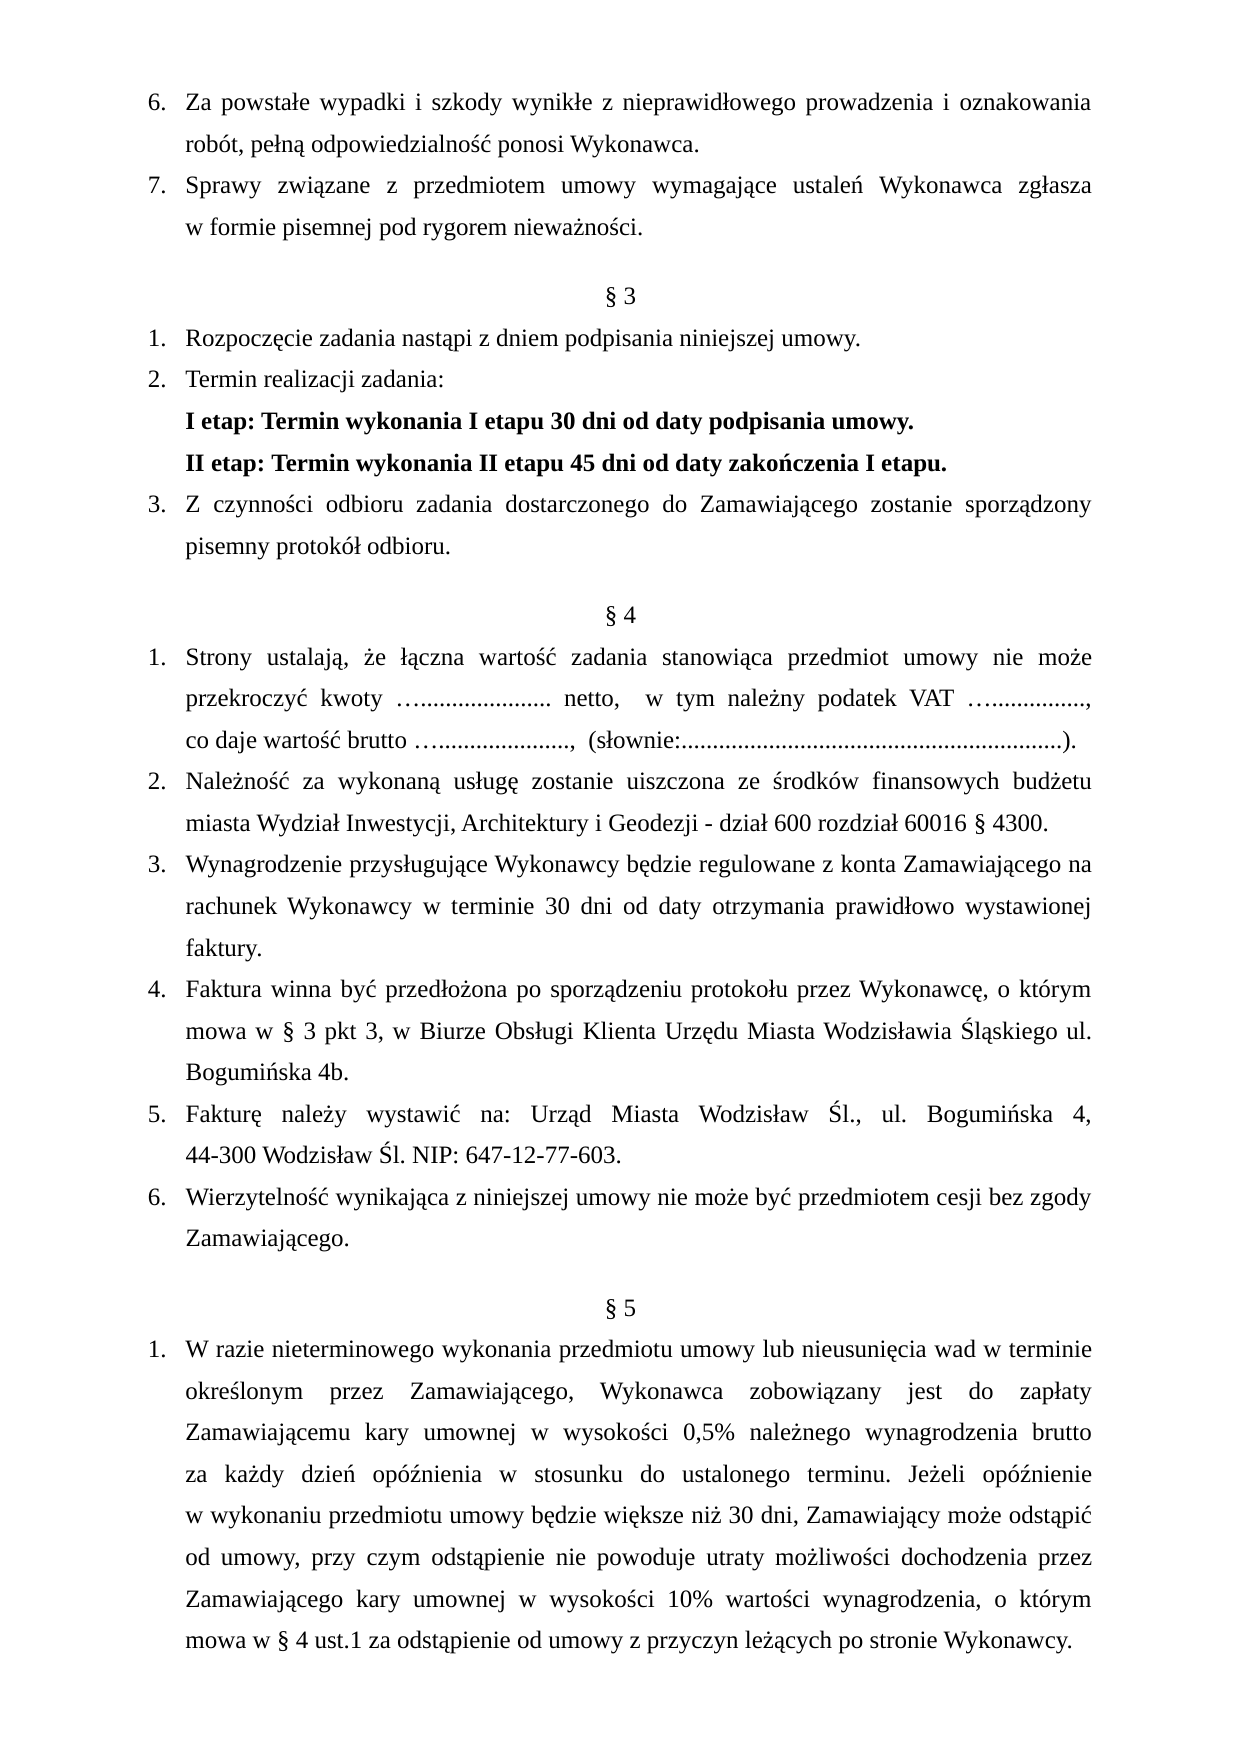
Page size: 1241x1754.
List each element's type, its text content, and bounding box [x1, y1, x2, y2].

list Faktura winna być przedłożona po sporządzeniu protokołu przez Wykonawcę, o którym mowa w § 3 pkt 3, w Biurze Obsługi Klienta Urzędu Miasta Wodzisławia Śląskiego ul. Bogumińska 4b. [148, 975, 1093, 1086]
list Termin realizacji zadania: [148, 366, 1093, 393]
list Z czynności odbioru zadania dostarczonego do Zamawiającego zostanie sporządzony pisemny protokół odbioru. [148, 490, 1093, 559]
list I etap: Termin wykonania I etapu 30 dni od daty podpisania umowy. [148, 407, 1093, 435]
list Sprawy związane z przedmiotem umowy wymagające ustaleń Wykonawca zgłasza w formie pisemnej pod rygorem nieważności. [148, 172, 1093, 241]
list Fakturę należy wystawić na: Urząd Miasta Wodzisław Śl., ul. Bogumińska 4, 44-300 Wodzisław Śl. NIP: 647-12-77-603. [148, 1100, 1093, 1169]
list Strony ustalają, że łączna wartość zadania stanowiąca przedmiot umowy nie może przekroczyć kwoty …..................... netto, w tym należny podatek VAT …..............., co daje wartość brutto …....................., (słownie:.............................................................). [148, 643, 1093, 753]
list Wynagrodzenie przysługujące Wykonawcy będzie regulowane z konta Zamawiającego na rachunek Wykonawcy w terminie 30 dni od daty otrzymania prawidłowo wystawionej faktury. [148, 851, 1093, 961]
list Za powstałe wypadki i szkody wynikłe z nieprawidłowego prowadzenia i oznakowania robót, pełną odpowiedzialność ponosi Wykonawca. [148, 88, 1093, 158]
list Rozpoczęcie zadania nastąpi z dniem podpisania niniejszej umowy. [148, 324, 1093, 352]
list W razie nieterminowego wykonania przedmiotu umowy lub nieusunięcia wad w terminie określonym przez Zamawiającego, Wykonawca zobowiązany jest do zapłaty Zamawiającemu kary umownej w wysokości 0,5% należnego wynagrodzenia brutto za każdy dzień opóźnienia w stosunku do ustalonego terminu. Jeżeli opóźnienie w wykonaniu przedmiotu umowy będzie większe niż 30 dni, Zamawiający może odstąpić od umowy, przy czym odstąpienie nie powoduje utraty możliwości dochodzenia przez Zamawiającego kary umownej w wysokości 10% wartości wynagrodzenia, o którym mowa w § 4 ust.1 za odstąpienie od umowy z przyczyn leżących po stronie Wykonawcy. [148, 1335, 1093, 1654]
text § 5 [148, 1294, 1093, 1322]
list Wierzytelność wynikająca z niniejszej umowy nie może być przedmiotem cesji bez zgody Zamawiającego. [148, 1183, 1093, 1252]
list II etap: Termin wykonania II etapu 45 dni od daty zakończenia I etapu. [148, 449, 1093, 476]
text § 3 [148, 282, 1093, 310]
text § 4 [148, 601, 1093, 629]
list Należność za wykonaną usługę zostanie uiszczona ze środków finansowych budżetu miasta Wydział Inwestycji, Architektury i Geodezji - dział 600 rozdział 60016 § 4300. [148, 767, 1093, 837]
